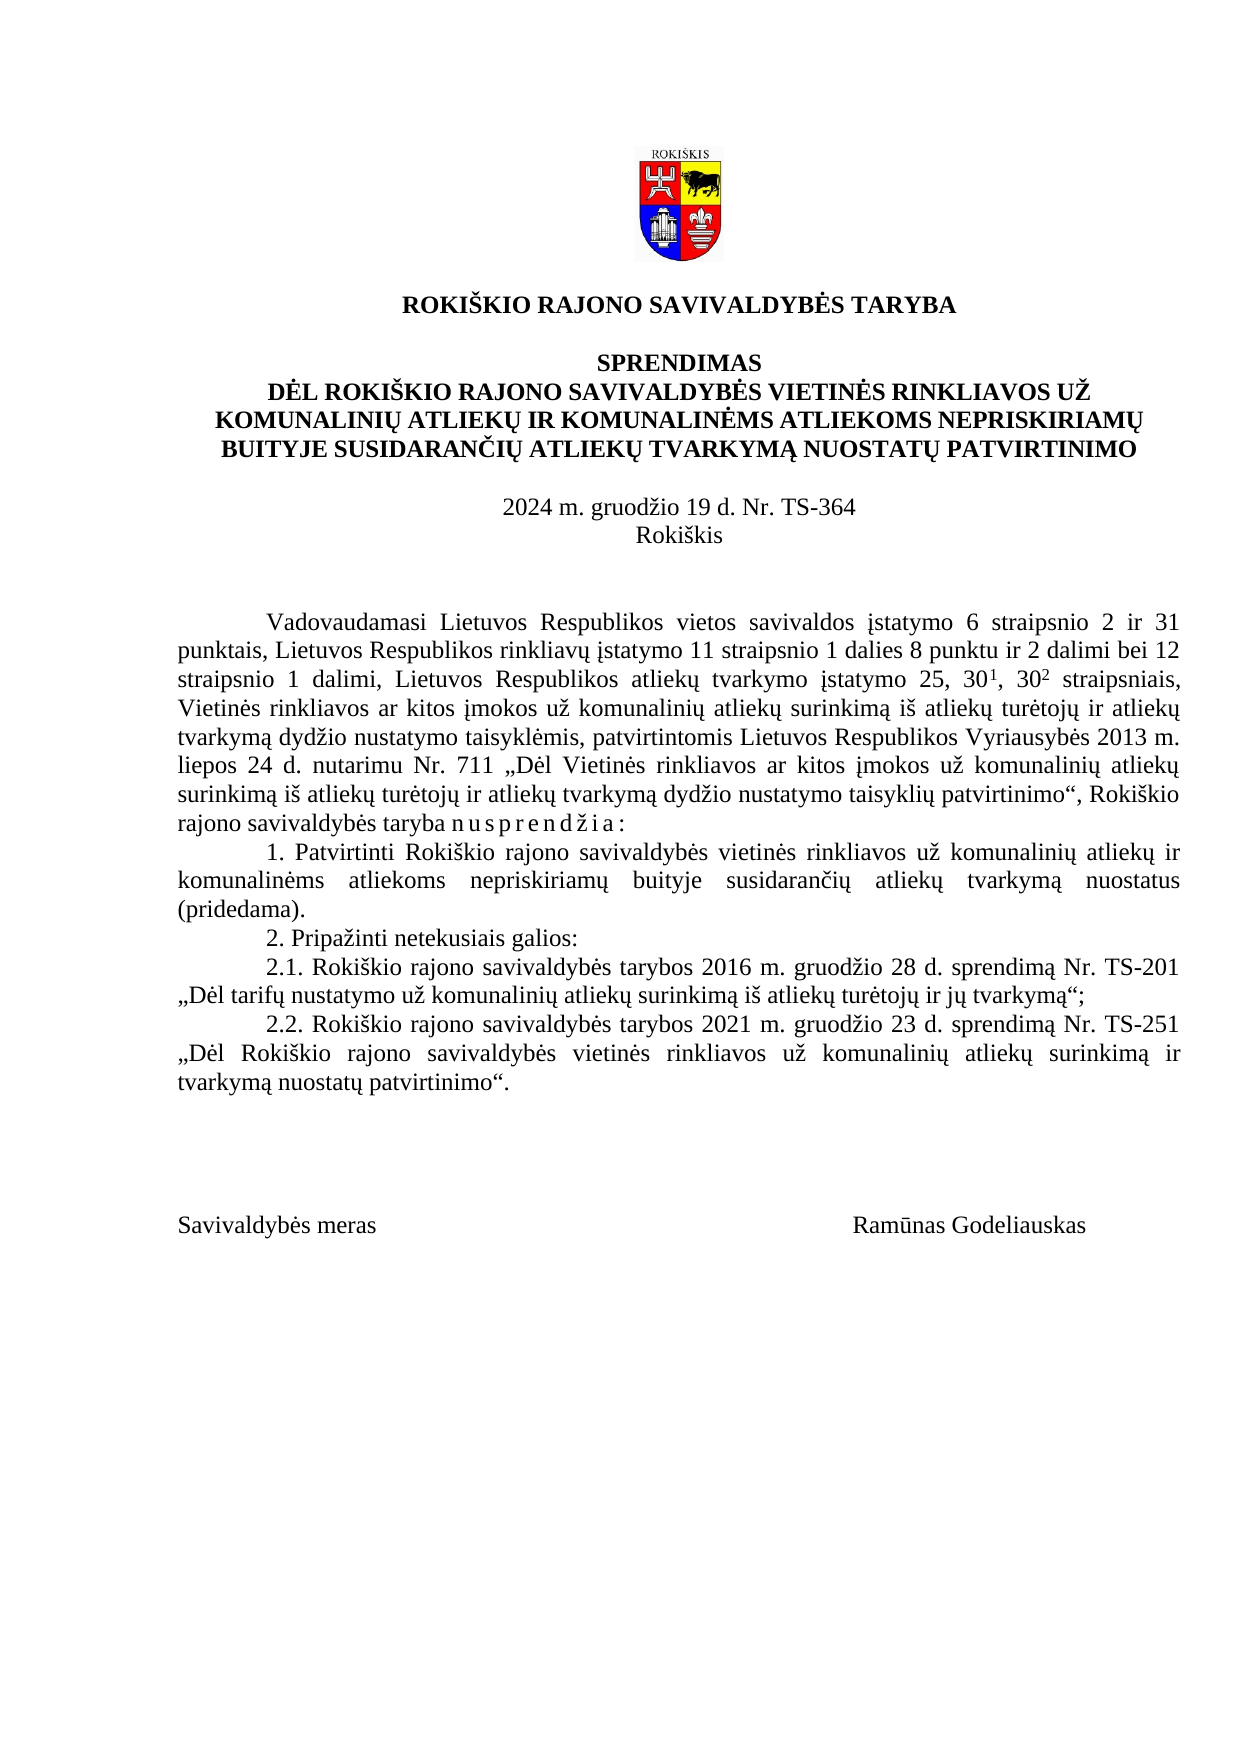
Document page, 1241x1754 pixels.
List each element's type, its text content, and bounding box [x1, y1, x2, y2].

text SPRENDIMAS [177, 348, 1181, 377]
text 2024 m. gruodžio 19 d. Nr. TS-364 [177, 492, 1181, 521]
text Savivaldybės meras Ramūnas Godeliauskas [177, 1211, 1181, 1239]
text Vadovaudamasi Lietuvos Respublikos vietos savivaldos įstatymo 6 straipsnio 2 ir 31 punktais, Lietuvos Respublikos rinkliavų įstatymo 11 straipsnio 1 dalies 8 punktu ir 2 dalimi bei 12 straipsnio 1 dalimi, Lietuvos Respublikos atliekų tvarkymo įstatymo 25, 301, 302 straipsniais, Vietinės rinkliavos ar kitos įmokos už komunalinių atliekų surinkimą iš atliekų turėtojų ir atliekų tvarkymą dydžio nustatymo taisyklėmis, patvirtintomis Lietuvos Respublikos Vyriausybės 2013 m. liepos 24 d. nutarimu Nr. 711 „Dėl Vietinės rinkliavos ar kitos įmokos už komunalinių atliekų surinkimą iš atliekų turėtojų ir atliekų tvarkymą dydžio nustatymo taisyklių patvirtinimo“, Rokiškio rajono savivaldybės taryba nusprendžia: [177, 607, 1181, 837]
text 2.2. Rokiškio rajono savivaldybės tarybos 2021 m. gruodžio 23 d. sprendimą Nr. TS-251 „Dėl Rokiškio rajono savivaldybės vietinės rinkliavos už komunalinių atliekų surinkimą ir tvarkymą nuostatų patvirtinimo“. [177, 1009, 1181, 1096]
text Rokiškis [177, 521, 1181, 549]
text 1. Patvirtinti Rokiškio rajono savivaldybės vietinės rinkliavos už komunalinių atliekų ir komunalinėms atliekoms nepriskiriamų buityje susidarančių atliekų tvarkymą nuostatus (pridedama). [177, 837, 1181, 923]
text 2. Pripažinti netekusiais galios: [177, 923, 1181, 952]
text DĖL ROKIŠKIO RAJONO SAVIVALDYBĖS VIETINĖS RINKLIAVOS UŽ KOMUNALINIŲ ATLIEKŲ IR KOMUNALINĖMS ATLIEKOMS NEPRISKIRIAMŲ BUITYJE SUSIDARANČIŲ ATLIEKŲ TVARKYMĄ NUOSTATŲ PATVIRTINIMO [177, 377, 1181, 463]
text 2.1. Rokiškio rajono savivaldybės tarybos 2016 m. gruodžio 28 d. sprendimą Nr. TS-201 „Dėl tarifų nustatymo už komunalinių atliekų surinkimą iš atliekų turėtojų ir jų tvarkymą“; [177, 952, 1181, 1009]
text ROKIŠKIO RAJONO SAVIVALDYBĖS TARYBA [177, 291, 1181, 319]
